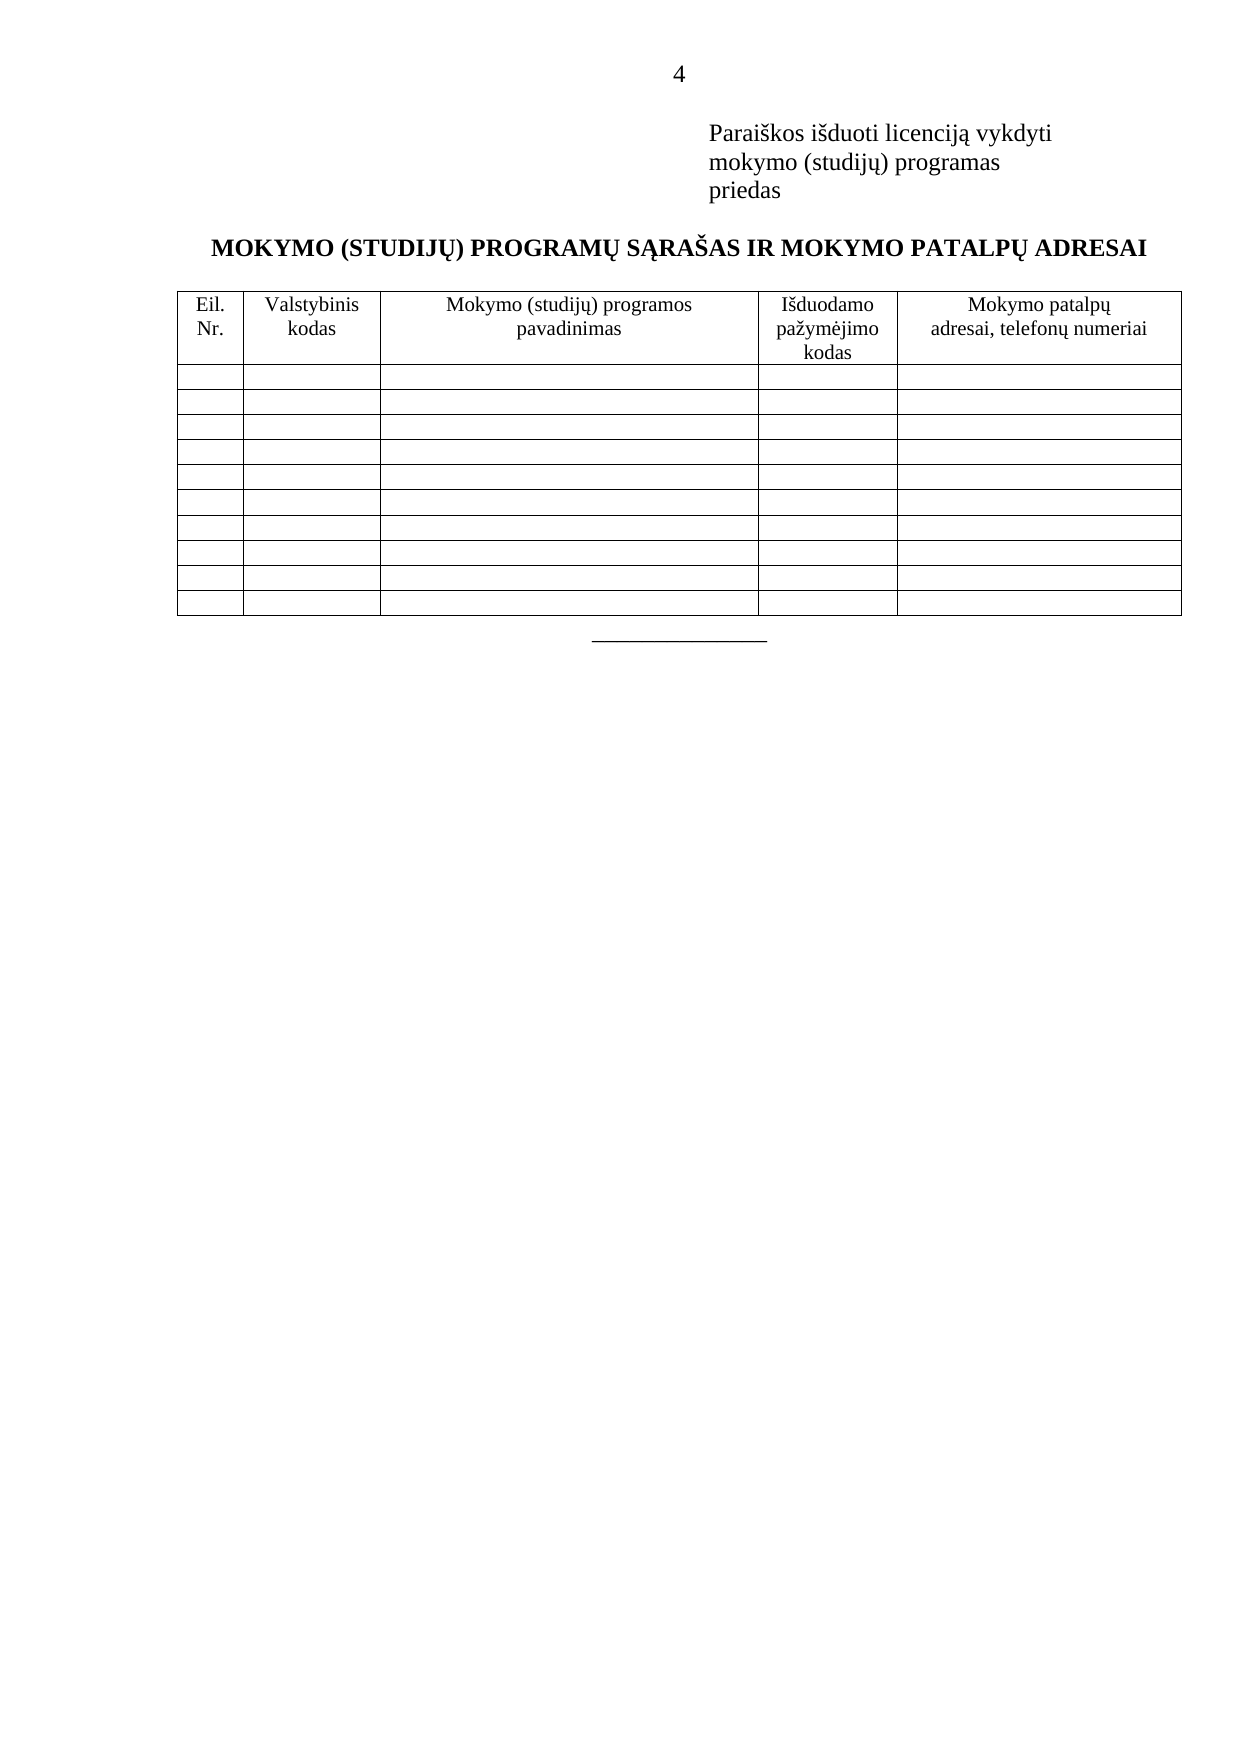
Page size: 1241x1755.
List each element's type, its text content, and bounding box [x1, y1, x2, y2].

text Paraiškos išduoti licenciją vykdyti [177, 118, 1181, 147]
table_header Mokymo patalpų adresai, telefonų numeriai [898, 292, 1181, 364]
table_cell [759, 591, 897, 615]
table_cell [178, 390, 243, 414]
table_cell [381, 490, 758, 514]
table_cell [381, 415, 758, 439]
table_cell [759, 440, 897, 464]
table_header Valstybinis kodas [244, 292, 380, 364]
text MOKYMO (STUDIJŲ) PROGRAMŲ SĄRAŠAS IR MOKYMO PATALPŲ ADRESAI [177, 233, 1181, 262]
table_cell [898, 566, 1181, 590]
text mokymo (studijų) programas [177, 147, 1181, 176]
table_cell [381, 591, 758, 615]
table_cell [244, 390, 380, 414]
table_header Išduodamo pažymėjimo kodas [759, 292, 897, 364]
table_cell [178, 465, 243, 489]
table_cell [759, 390, 897, 414]
table_cell [759, 465, 897, 489]
table_cell [244, 490, 380, 514]
table_cell [244, 465, 380, 489]
table_cell [244, 566, 380, 590]
table_cell [898, 390, 1181, 414]
table_cell [178, 516, 243, 539]
table_cell [898, 490, 1181, 514]
table_cell [759, 415, 897, 439]
table_cell [898, 415, 1181, 439]
table_cell [759, 541, 897, 565]
table_cell [898, 591, 1181, 615]
table_cell [898, 516, 1181, 539]
table_cell [244, 516, 380, 539]
table_cell [178, 365, 243, 389]
table_cell [381, 566, 758, 590]
table_cell [759, 490, 897, 514]
table_cell [381, 541, 758, 565]
table_header Eil. Nr. [178, 292, 243, 364]
text ______________ [177, 616, 1181, 645]
table_cell [178, 591, 243, 615]
table_cell [178, 490, 243, 514]
table_cell [178, 566, 243, 590]
table_cell [898, 365, 1181, 389]
table_cell [759, 516, 897, 539]
table_cell [759, 365, 897, 389]
table_cell [381, 465, 758, 489]
table_cell [759, 566, 897, 590]
table_cell [244, 415, 380, 439]
table_cell [178, 415, 243, 439]
table_cell [898, 465, 1181, 489]
text priedas [177, 176, 1181, 204]
table_cell [244, 365, 380, 389]
table_cell [381, 365, 758, 389]
table_cell [244, 440, 380, 464]
table_cell [381, 516, 758, 539]
table_cell [178, 440, 243, 464]
table_cell [381, 390, 758, 414]
table_cell [898, 541, 1181, 565]
table_cell [244, 591, 380, 615]
table_cell [178, 541, 243, 565]
table_cell [381, 440, 758, 464]
table_cell [244, 541, 380, 565]
table_cell [898, 440, 1181, 464]
table_header Mokymo (studijų) programos pavadinimas [381, 292, 758, 364]
